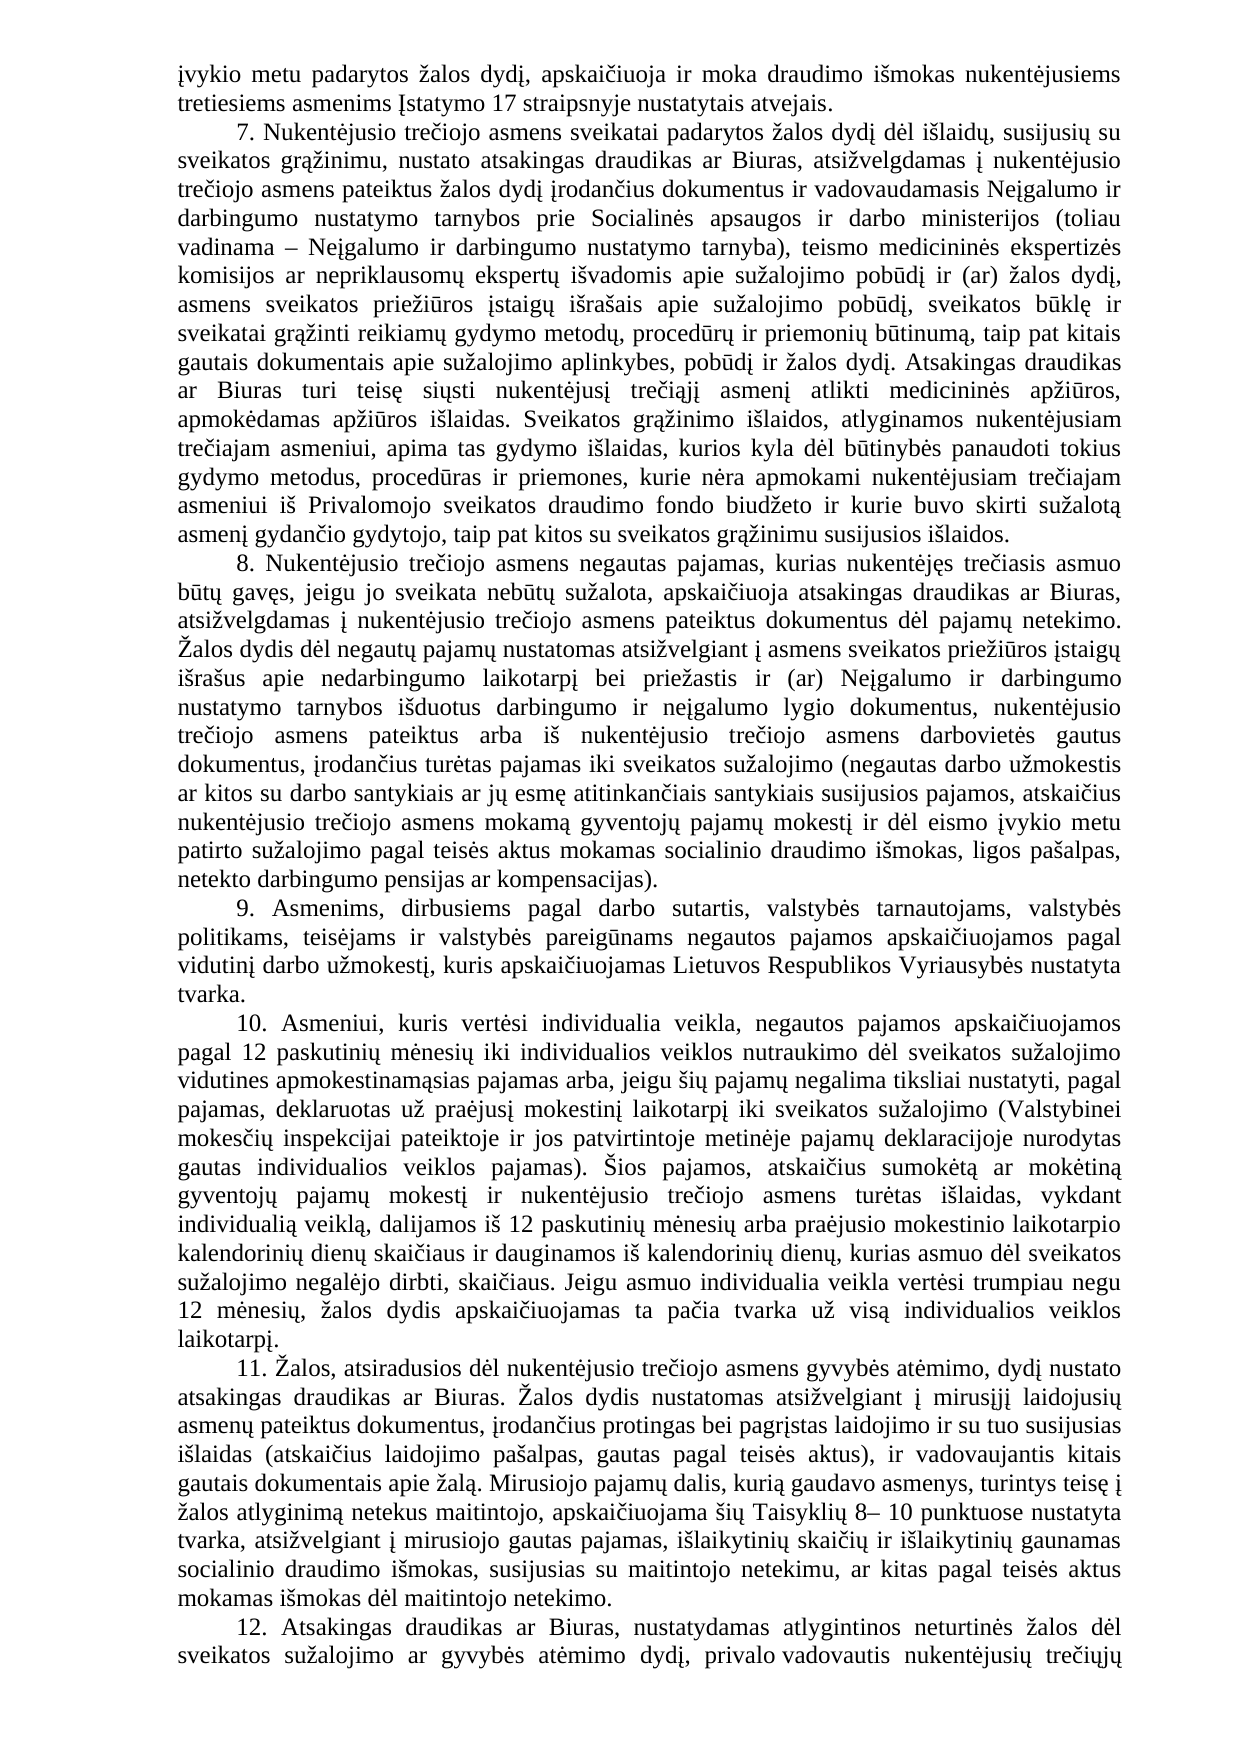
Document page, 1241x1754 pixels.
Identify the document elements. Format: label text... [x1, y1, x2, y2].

text 10. Asmeniui, kuris vertėsi individualia veikla, negautos pajamos apskaičiuojamos pagal 12 paskutinių mėnesių iki individualios veiklos nutraukimo dėl sveikatos sužalojimo vidutines apmokestinamąsias pajamas arba, jeigu šių pajamų negalima tiksliai nustatyti, pagal pajamas, deklaruotas už praėjusį mokestinį laikotarpį iki sveikatos sužalojimo (Valstybinei mokesčių inspekcijai pateiktoje ir jos patvirtintoje metinėje pajamų deklaracijoje nurodytas gautas individualios veiklos pajamas). Šios pajamos, atskaičius sumokėtą ar mokėtiną gyventojų pajamų mokestį ir nukentėjusio trečiojo asmens turėtas išlaidas, vykdant individualią veiklą, dalijamos iš 12 paskutinių mėnesių arba praėjusio mokestinio laikotarpio kalendorinių dienų skaičiaus ir dauginamos iš kalendorinių dienų, kurias asmuo dėl sveikatos sužalojimo negalėjo dirbti, skaičiaus. Jeigu asmuo individualia veikla vertėsi trumpiau negu 12 mėnesių, žalos dydis apskaičiuojamas ta pačia tvarka už visą individualios veiklos laikotarpį. [177, 1008, 1122, 1353]
text 7. Nukentėjusio trečiojo asmens sveikatai padarytos žalos dydį dėl išlaidų, susijusių su sveikatos grąžinimu, nustato atsakingas draudikas ar Biuras, atsižvelgdamas į nukentėjusio trečiojo asmens pateiktus žalos dydį įrodančius dokumentus ir vadovaudamasis Neįgalumo ir darbingumo nustatymo tarnybos prie Socialinės apsaugos ir darbo ministerijos (toliau vadinama – Neįgalumo ir darbingumo nustatymo tarnyba), teismo medicininės ekspertizės komisijos ar nepriklausomų ekspertų išvadomis apie sužalojimo pobūdį ir (ar) žalos dydį, asmens sveikatos priežiūros įstaigų išrašais apie sužalojimo pobūdį, sveikatos būklę ir sveikatai grąžinti reikiamų gydymo metodų, procedūrų ir priemonių būtinumą, taip pat kitais gautais dokumentais apie sužalojimo aplinkybes, pobūdį ir žalos dydį. Atsakingas draudikas ar Biuras turi teisę siųsti nukentėjusį trečiąjį asmenį atlikti medicininės apžiūros, apmokėdamas apžiūros išlaidas. Sveikatos grąžinimo išlaidos, atlyginamos nukentėjusiam trečiajam asmeniui, apima tas gydymo išlaidas, kurios kyla dėl būtinybės panaudoti tokius gydymo metodus, procedūras ir priemones, kurie nėra apmokami nukentėjusiam trečiajam asmeniui iš Privalomojo sveikatos draudimo fondo biudžeto ir kurie buvo skirti sužalotą asmenį gydančio gydytojo, taip pat kitos su sveikatos grąžinimu susijusios išlaidos. [177, 117, 1122, 548]
text 12. Atsakingas draudikas ar Biuras, nustatydamas atlygintinos neturtinės žalos dėl sveikatos sužalojimo ar gyvybės atėmimo dydį, privalo vadovautis nukentėjusių trečiųjų [177, 1612, 1122, 1669]
text 11. Žalos, atsiradusios dėl nukentėjusio trečiojo asmens gyvybės atėmimo, dydį nustato atsakingas draudikas ar Biuras. Žalos dydis nustatomas atsižvelgiant į mirusįjį laidojusių asmenų pateiktus dokumentus, įrodančius protingas bei pagrįstas laidojimo ir su tuo susijusias išlaidas (atskaičius laidojimo pašalpas, gautas pagal teisės aktus), ir vadovaujantis kitais gautais dokumentais apie žalą. Mirusiojo pajamų dalis, kurią gaudavo asmenys, turintys teisę į žalos atlyginimą netekus maitintojo, apskaičiuojama šių Taisyklių 8– 10 punktuose nustatyta tvarka, atsižvelgiant į mirusiojo gautas pajamas, išlaikytinių skaičių ir išlaikytinių gaunamas socialinio draudimo išmokas, susijusias su maitintojo netekimu, ar kitas pagal teisės aktus mokamas išmokas dėl maitintojo netekimo. [177, 1353, 1122, 1612]
text 9. Asmenims, dirbusiems pagal darbo sutartis, valstybės tarnautojams, valstybės politikams, teisėjams ir valstybės pareigūnams negautos pajamos apskaičiuojamos pagal vidutinį darbo užmokestį, kuris apskaičiuojamas Lietuvos Respublikos Vyriausybės nustatyta tvarka. [177, 893, 1122, 1008]
text 8. Nukentėjusio trečiojo asmens negautas pajamas, kurias nukentėjęs trečiasis asmuo būtų gavęs, jeigu jo sveikata nebūtų sužalota, apskaičiuoja atsakingas draudikas ar Biuras, atsižvelgdamas į nukentėjusio trečiojo asmens pateiktus dokumentus dėl pajamų netekimo. Žalos dydis dėl negautų pajamų nustatomas atsižvelgiant į asmens sveikatos priežiūros įstaigų išrašus apie nedarbingumo laikotarpį bei priežastis ir (ar) Neįgalumo ir darbingumo nustatymo tarnybos išduotus darbingumo ir neįgalumo lygio dokumentus, nukentėjusio trečiojo asmens pateiktus arba iš nukentėjusio trečiojo asmens darbovietės gautus dokumentus, įrodančius turėtas pajamas iki sveikatos sužalojimo (negautas darbo užmokestis ar kitos su darbo santykiais ar jų esmę atitinkančiais santykiais susijusios pajamos, atskaičius nukentėjusio trečiojo asmens mokamą gyventojų pajamų mokestį ir dėl eismo įvykio metu patirto sužalojimo pagal teisės aktus mokamas socialinio draudimo išmokas, ligos pašalpas, netekto darbingumo pensijas ar kompensacijas). [177, 548, 1122, 893]
text įvykio metu padarytos žalos dydį, apskaičiuoja ir moka draudimo išmokas nukentėjusiems tretiesiems asmenims Įstatymo 17 straipsnyje nustatytais atvejais. [177, 59, 1122, 117]
